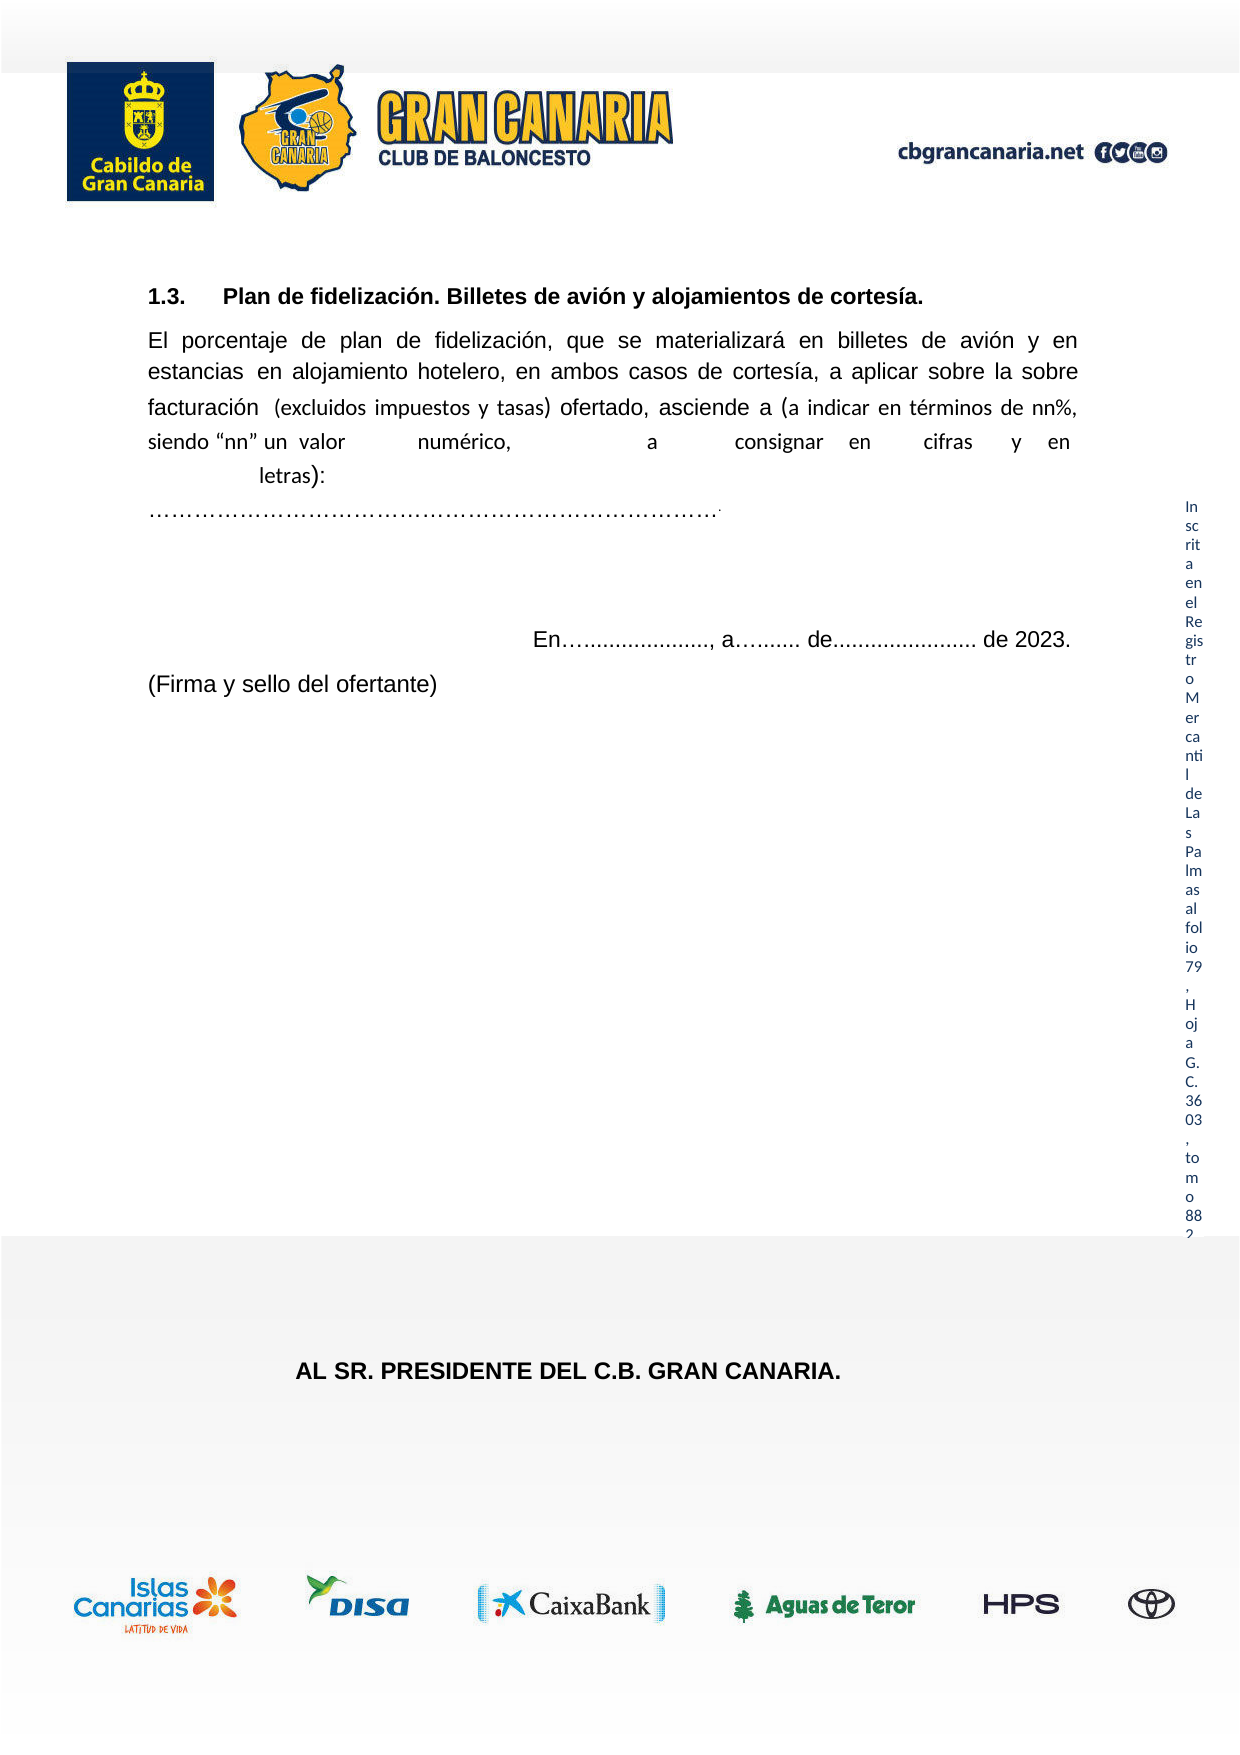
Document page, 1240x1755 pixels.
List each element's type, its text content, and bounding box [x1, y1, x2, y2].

text Inscrita en el Registro Mercantil de Las Palmas al folio 79, Hoja G.C. 3603, tomo 882 Gral.- N.I.F.: A-35310598 [1185, 497, 1204, 1237]
text En…...................., a…....... de....................... de 2023. [533, 626, 1183, 653]
text (Firma y sello del ofertante) [148, 669, 439, 697]
